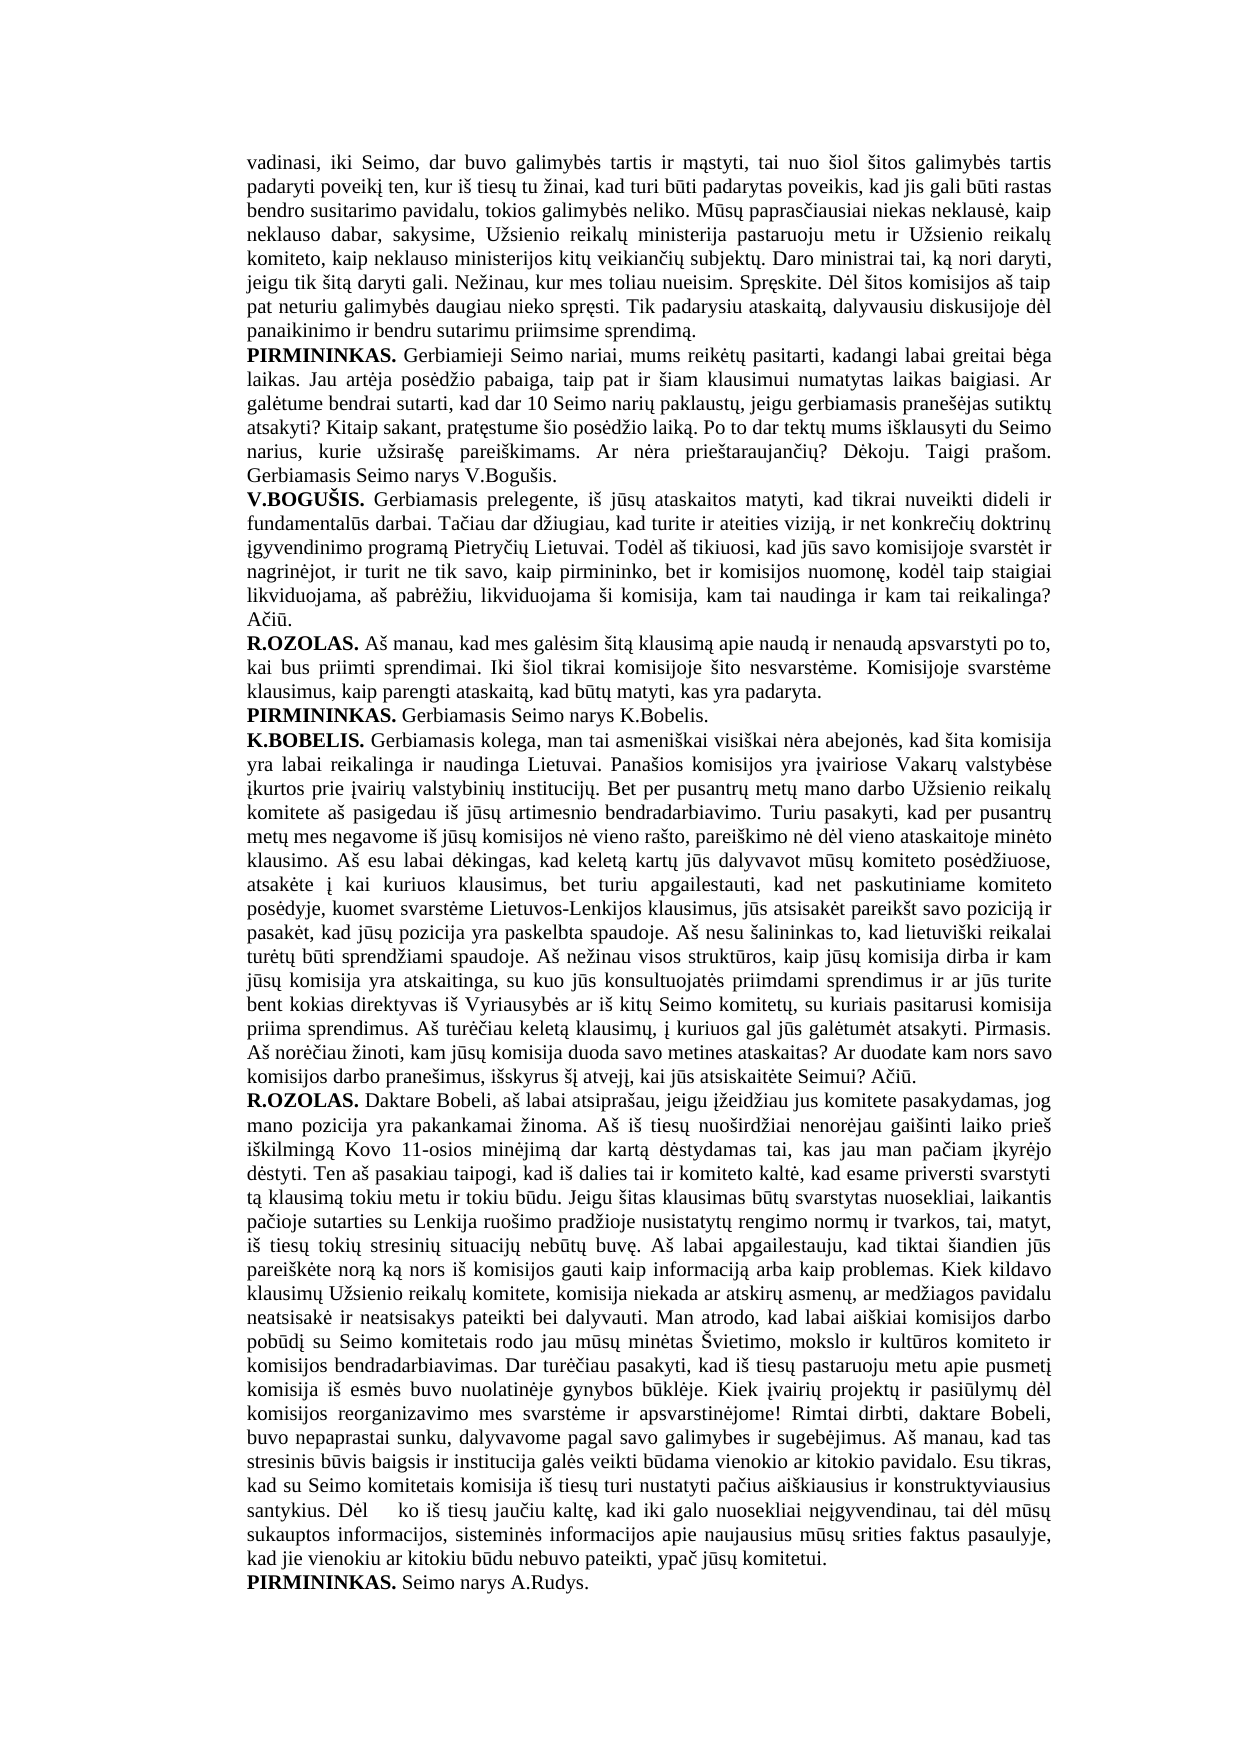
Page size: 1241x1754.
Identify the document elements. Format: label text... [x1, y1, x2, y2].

text PIRMININKAS. Seimo narys A.Rudys. [247, 1570, 1053, 1594]
text PIRMININKAS. Gerbiamasis Seimo narys K.Bobelis. [247, 703, 1053, 727]
text K.BOBELIS. Gerbiamasis kolega, man tai asmeniškai visiškai nėra abejonės, kad šita komisija yra labai reikalinga ir naudinga Lietuvai. Panašios komisijos yra įvairiose Vakarų valstybėse įkurtos prie įvairių valstybinių institucijų. Bet per pusantrų metų mano darbo Užsienio reikalų komitete aš pasigedau iš jūsų artimesnio bendradarbiavimo. Turiu pasakyti, kad per pusantrų metų mes negavome iš jūsų komisijos nė vieno rašto, pareiškimo nė dėl vieno ataskaitoje minėto klausimo. Aš esu labai dėkingas, kad keletą kartų jūs dalyvavot mūsų komiteto posėdžiuose, atsakėte į kai kuriuos klausimus, bet turiu apgailestauti, kad net paskutiniame komiteto posėdyje, kuomet svarstėme Lietuvos-Lenkijos klausimus, jūs atsisakėt pareikšt savo poziciją ir pasakėt, kad jūsų pozicija yra paskelbta spaudoje. Aš nesu šalininkas to, kad lietuviški reikalai turėtų būti sprendžiami spaudoje. Aš nežinau visos struktūros, kaip jūsų komisija dirba ir kam jūsų komisija yra atskaitinga, su kuo jūs konsultuojatės priimdami sprendimus ir ar jūs turite bent kokias direktyvas iš Vyriausybės ar iš kitų Seimo komitetų, su kuriais pasitarusi komisija priima sprendimus. Aš turėčiau keletą klausimų, į kuriuos gal jūs galėtumėt atsakyti. Pirmasis. Aš norėčiau žinoti, kam jūsų komisija duoda savo metines ataskaitas? Ar duodate kam nors savo komisijos darbo pranešimus, išskyrus šį atvejį, kai jūs atsiskaitėte Seimui? Ačiū. [247, 727, 1053, 1088]
text PIRMININKAS. Gerbiamieji Seimo nariai, mums reikėtų pasitarti, kadangi labai greitai bėga laikas. Jau artėja posėdžio pabaiga, taip pat ir šiam klausimui numatytas laikas baigiasi. Ar galėtume bendrai sutarti, kad dar 10 Seimo narių paklaustų, jeigu gerbiamasis pranešėjas sutiktų atsakyti? Kitaip sakant, pratęstume šio posėdžio laiką. Po to dar tektų mums išklausyti du Seimo narius, kurie užsirašę pareiškimams. Ar nėra prieštaraujančių? Dėkoju. Taigi prašom. Gerbiamasis Seimo narys V.Bogušis. [247, 342, 1053, 487]
text vadinasi, iki Seimo, dar buvo galimybės tartis ir mąstyti, tai nuo šiol šitos galimybės tartis padaryti poveikį ten, kur iš tiesų tu žinai, kad turi būti padarytas poveikis, kad jis gali būti rastas bendro susitarimo pavidalu, tokios galimybės neliko. Mūsų paprasčiausiai niekas neklausė, kaip neklauso dabar, sakysime, Užsienio reikalų ministerija pastaruoju metu ir Užsienio reikalų komiteto, kaip neklauso ministerijos kitų veikiančių subjektų. Daro ministrai tai, ką nori daryti, jeigu tik šitą daryti gali. Nežinau, kur mes toliau nueisim. Spręskite. Dėl šitos komisijos aš taip pat neturiu galimybės daugiau nieko spręsti. Tik padarysiu ataskaitą, dalyvausiu diskusijoje dėl panaikinimo ir bendru sutarimu priimsime sprendimą. [247, 150, 1053, 342]
text R.OZOLAS. Aš manau, kad mes galėsim šitą klausimą apie naudą ir nenaudą apsvarstyti po to, kai bus priimti sprendimai. Iki šiol tikrai komisijoje šito nesvarstėme. Komisijoje svarstėme klausimus, kaip parengti ataskaitą, kad būtų matyti, kas yra padaryta. [247, 631, 1053, 703]
text V.BOGUŠIS. Gerbiamasis prelegente, iš jūsų ataskaitos matyti, kad tikrai nuveikti dideli ir fundamentalūs darbai. Tačiau dar džiugiau, kad turite ir ateities viziją, ir net konkrečių doktrinų įgyvendinimo programą Pietryčių Lietuvai. Todėl aš tikiuosi, kad jūs savo komisijoje svarstėt ir nagrinėjot, ir turit ne tik savo, kaip pirmininko, bet ir komisijos nuomonę, kodėl taip staigiai likviduojama, aš pabrėžiu, likviduojama ši komisija, kam tai naudinga ir kam tai reikalinga? Ačiū. [247, 487, 1053, 631]
text R.OZOLAS. Daktare Bobeli, aš labai atsiprašau, jeigu įžeidžiau jus komitete pasakydamas, jog mano pozicija yra pakankamai žinoma. Aš iš tiesų nuoširdžiai nenorėjau gaišinti laiko prieš iškilmingą Kovo 11-osios minėjimą dar kartą dėstydamas tai, kas jau man pačiam įkyrėjo dėstyti. Ten aš pasakiau taipogi, kad iš dalies tai ir komiteto kaltė, kad esame priversti svarstyti tą klausimą tokiu metu ir tokiu būdu. Jeigu šitas klausimas būtų svarstytas nuosekliai, laikantis pačioje sutarties su Lenkija ruošimo pradžioje nusistatytų rengimo normų ir tvarkos, tai, matyt, iš tiesų tokių stresinių situacijų nebūtų buvę. Aš labai apgailestauju, kad tiktai šiandien jūs pareiškėte norą ką nors iš komisijos gauti kaip informaciją arba kaip problemas. Kiek kildavo klausimų Užsienio reikalų komitete, komisija niekada ar atskirų asmenų, ar medžiagos pavidalu neatsisakė ir neatsisakys pateikti bei dalyvauti. Man atrodo, kad labai aiškiai komisijos darbo pobūdį su Seimo komitetais rodo jau mūsų minėtas Švietimo, mokslo ir kultūros komiteto ir komisijos bendradarbiavimas. Dar turėčiau pasakyti, kad iš tiesų pastaruoju metu apie pusmetį komisija iš esmės buvo nuolatinėje gynybos būklėje. Kiek įvairių projektų ir pasiūlymų dėl komisijos reorganizavimo mes svarstėme ir apsvarstinėjome! Rimtai dirbti, daktare Bobeli, buvo nepaprastai sunku, dalyvavome pagal savo galimybes ir sugebėjimus. Aš manau, kad tas stresinis būvis baigsis ir institucija galės veikti būdama vienokio ar kitokio pavidalo. Esu tikras, kad su Seimo komitetais komisija iš tiesų turi nustatyti pačius aiškiausius ir konstruktyviausius santykius. Dėl ko iš tiesų jaučiu kaltę, kad iki galo nuosekliai neįgyvendinau, tai dėl mūsų sukauptos informacijos, sisteminės informacijos apie naujausius mūsų srities faktus pasaulyje, kad jie vienokiu ar kitokiu būdu nebuvo pateikti, ypač jūsų komitetui. [247, 1088, 1053, 1570]
